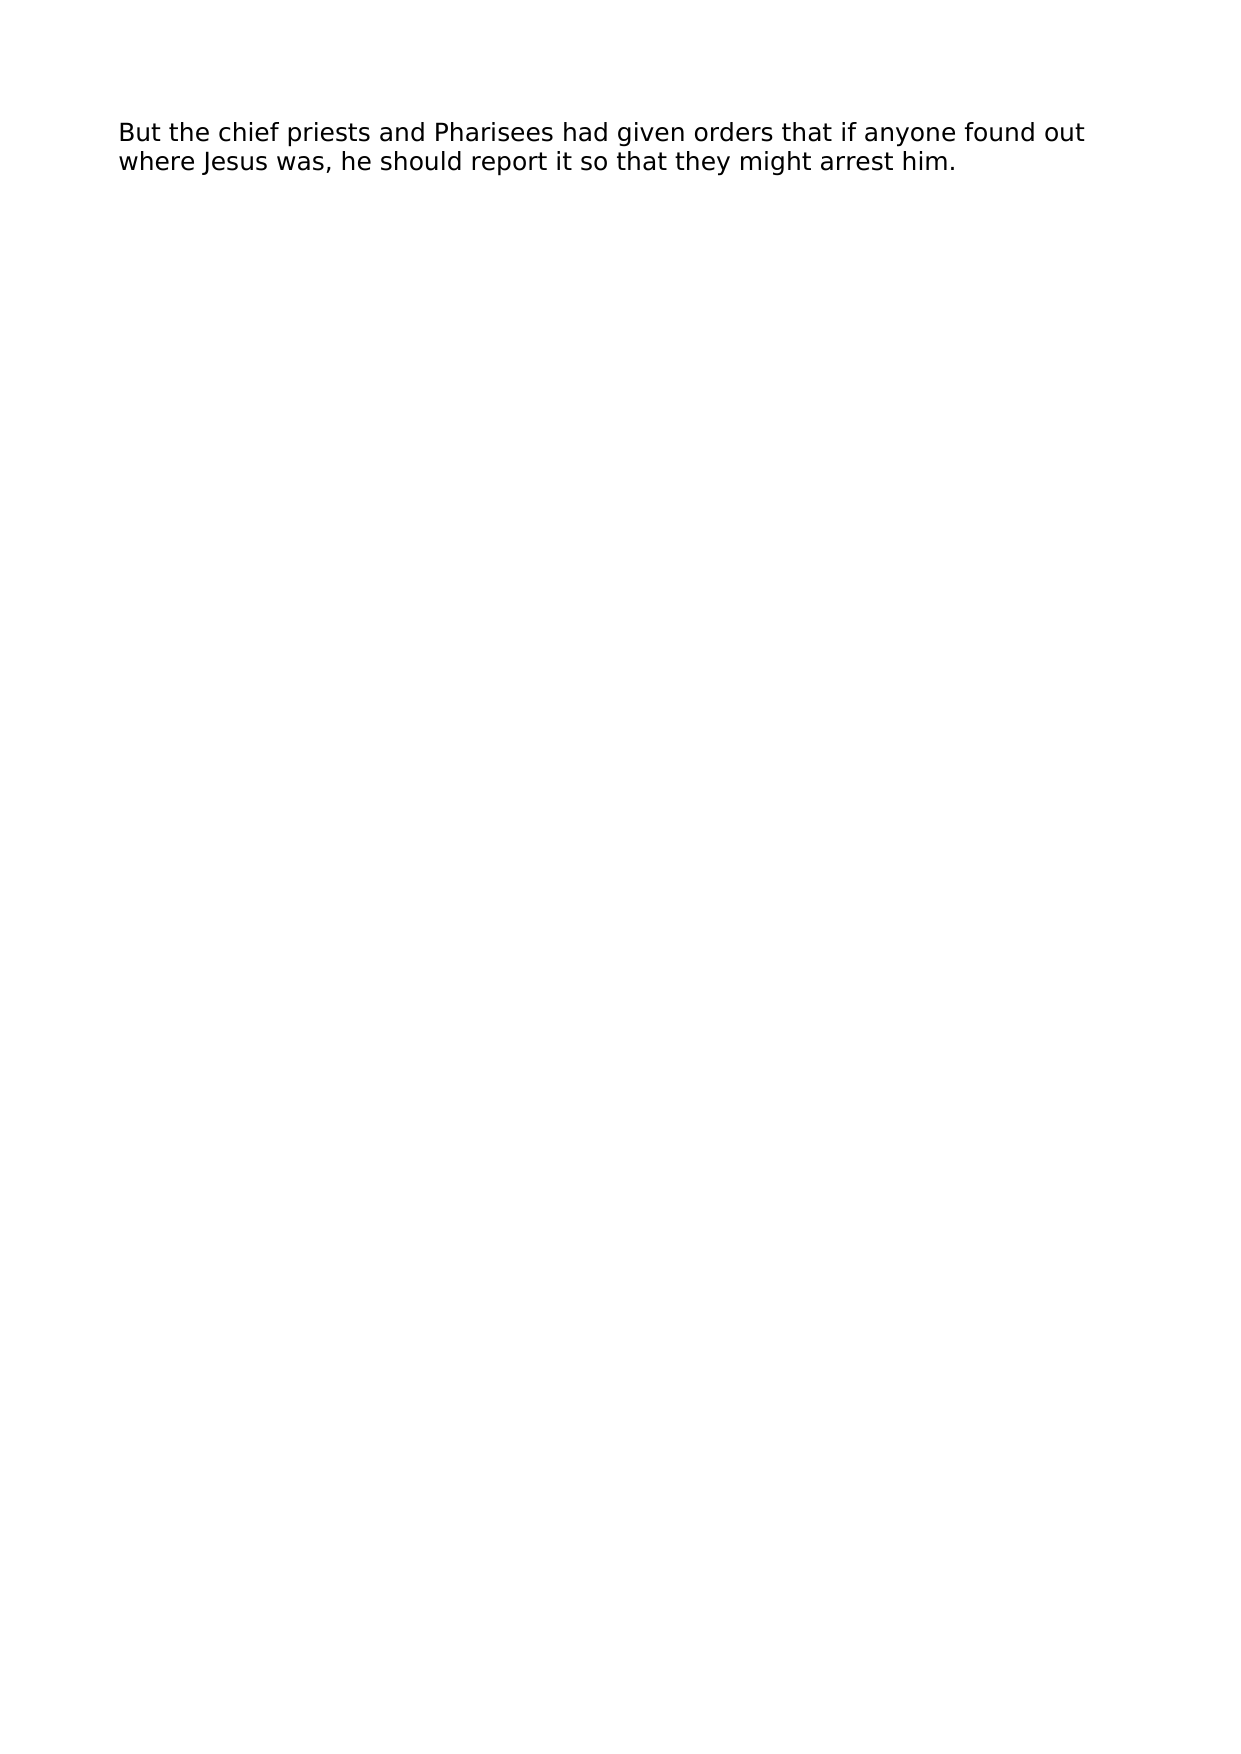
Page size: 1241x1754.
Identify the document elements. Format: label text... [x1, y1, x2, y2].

text But the chief priests and Pharisees had given orders that if anyone found out where Jesus was, he should report it so that they might arrest him. [118, 118, 1122, 176]
